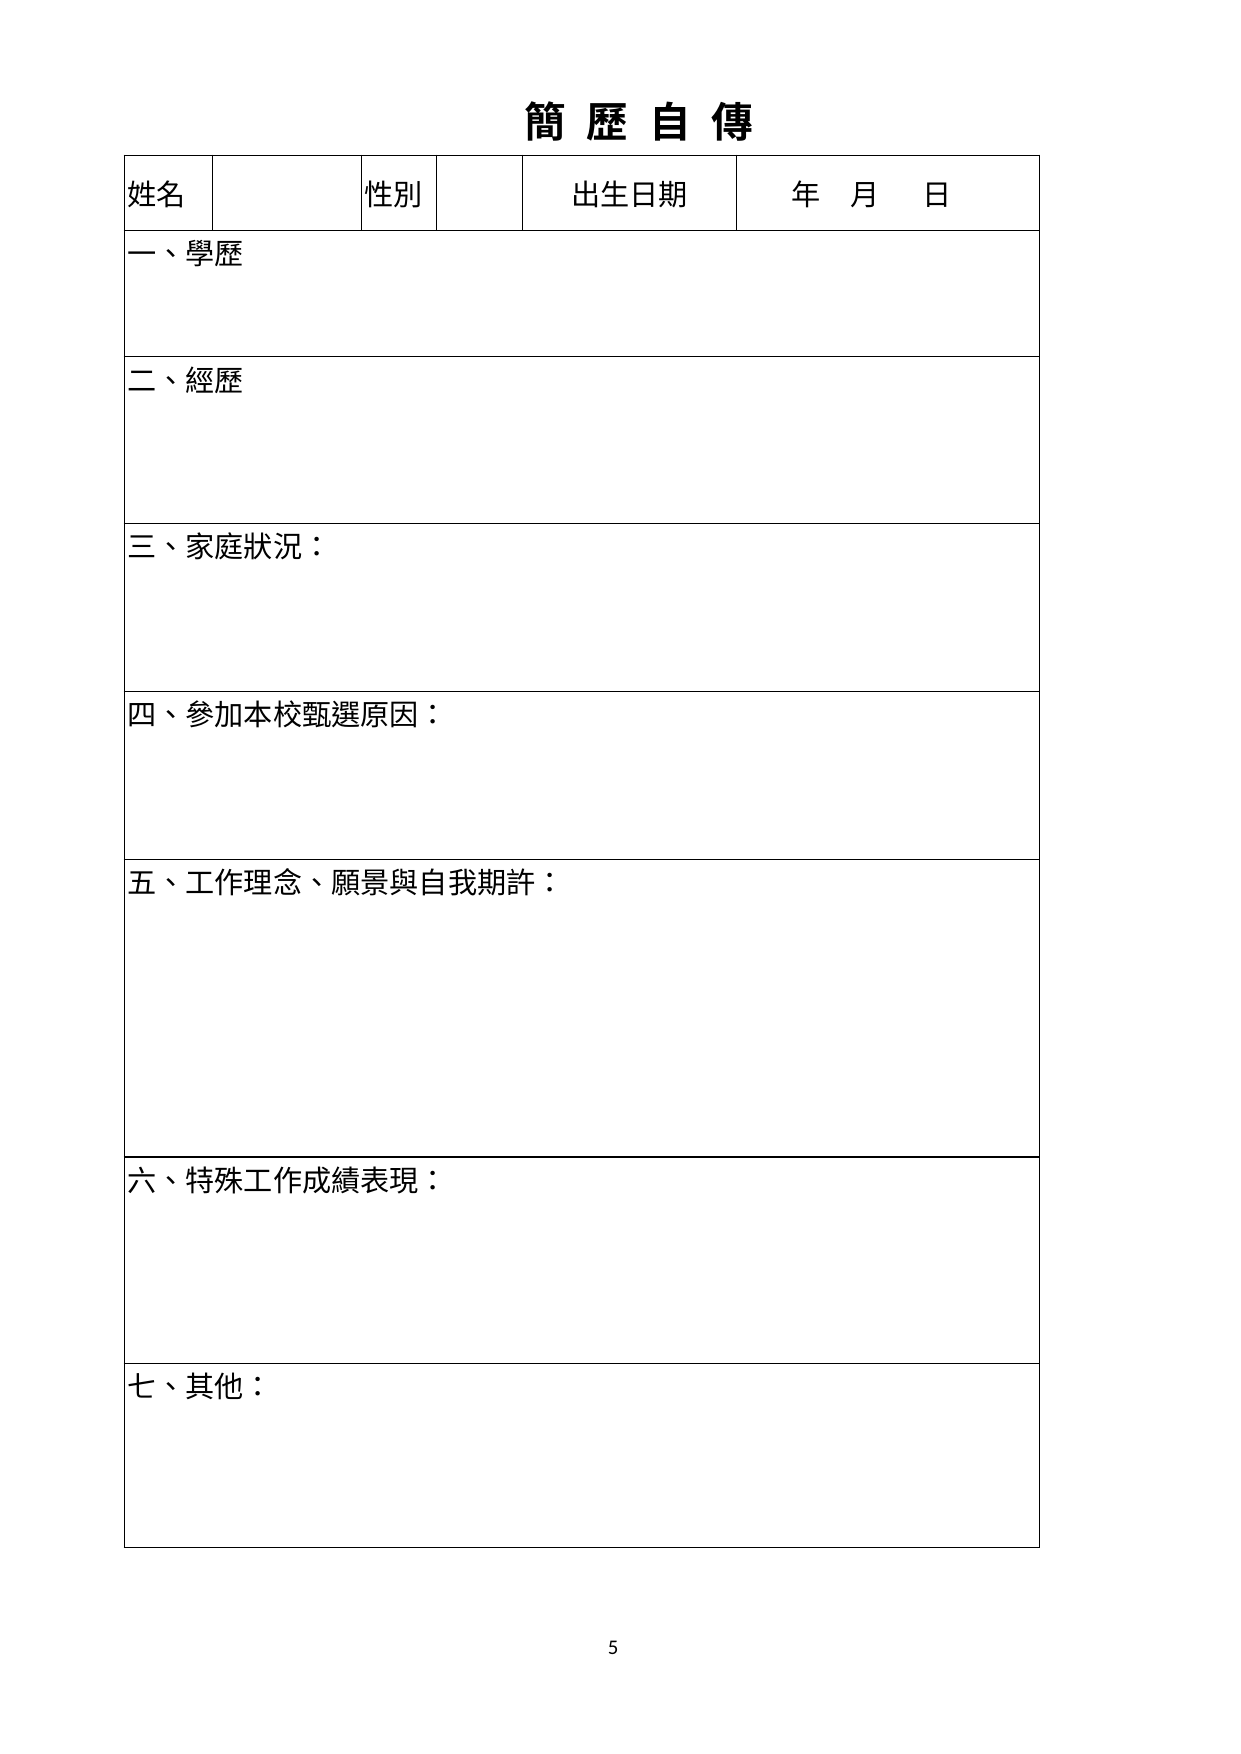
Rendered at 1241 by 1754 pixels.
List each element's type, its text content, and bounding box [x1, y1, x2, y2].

table_header 性別 [362, 156, 436, 230]
table_cell 一、學歷 [125, 231, 1039, 356]
text 簡 歷 自 傳 [104, 75, 1152, 154]
table_header [437, 156, 522, 230]
table_header 出生日期 [523, 156, 736, 230]
table_cell 四、參加本校甄選原因： [125, 692, 1039, 859]
table_cell 六、特殊工作成績表現： [125, 1158, 1039, 1363]
table_header 姓名 [125, 156, 212, 230]
table_header [213, 156, 361, 230]
table_cell 五、工作理念、願景與自我期許： [125, 860, 1039, 1156]
table_cell 七、其他： [125, 1364, 1039, 1547]
table_header 年 月 日 [737, 156, 1039, 230]
table_cell 三、家庭狀況： [125, 524, 1039, 691]
table_cell 二、經歷 [125, 357, 1039, 523]
